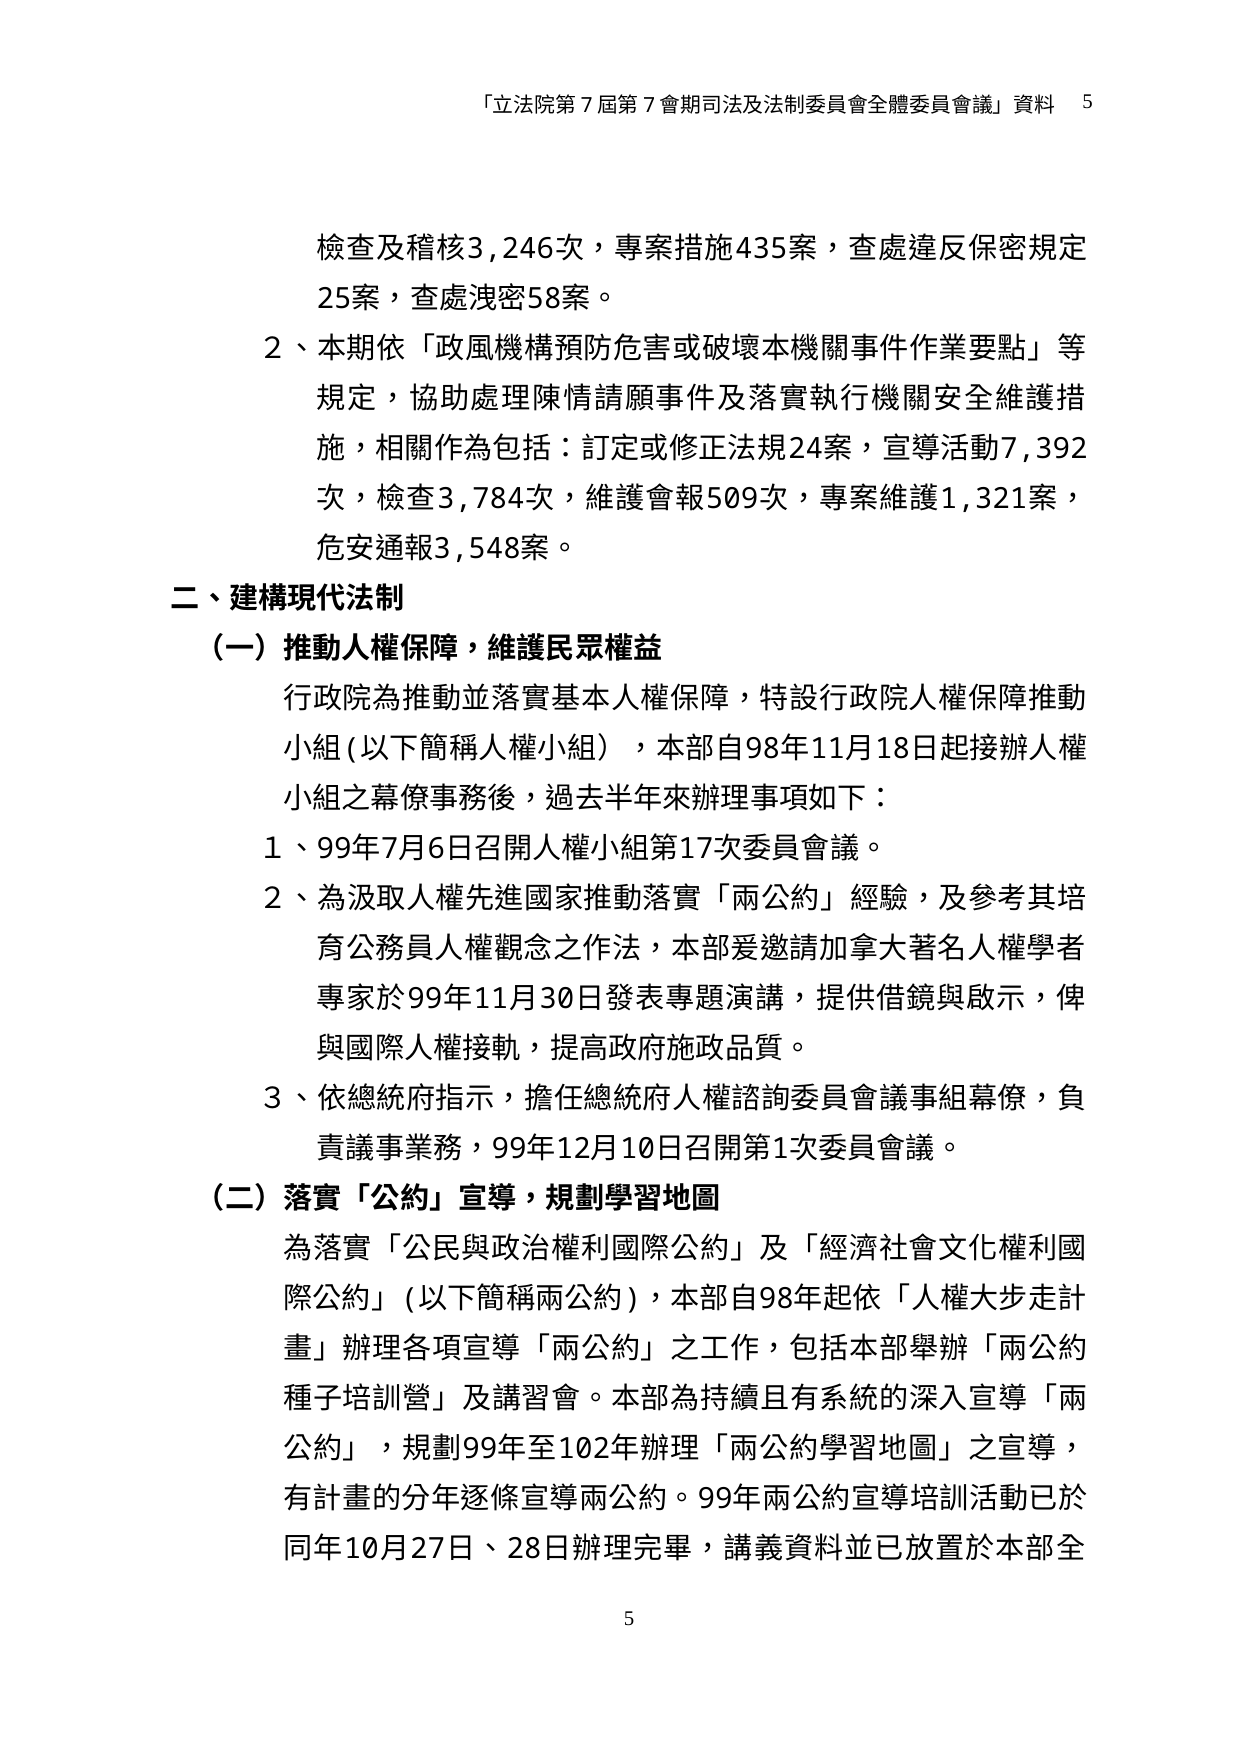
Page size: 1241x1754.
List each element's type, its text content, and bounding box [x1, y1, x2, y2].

text ２、本期依「政風機構預防危害或破壞本機關事件作業要點」等規定，協助處理陳情請願事件及落實執行機關安全維護措施，相關作為包括：訂定或修正法規24案，宣導活動7,392次，檢查3,784次，維護會報509次，專案維護1,321案，危安通報3,548案。 [258, 319, 1087, 569]
text 二、建構現代法制 [171, 569, 1087, 619]
text （一）推動人權保障，維護民眾權益 [196, 619, 1087, 669]
text ３、依總統府指示，擔任總統府人權諮詢委員會議事組幕僚，負責議事業務，99年12月10日召開第1次委員會議。 [258, 1069, 1087, 1169]
text （二）落實「公約」宣導，規劃學習地圖 [196, 1169, 1087, 1219]
text ２、為汲取人權先進國家推動落實「兩公約」經驗，及參考其培育公務員人權觀念之作法，本部爰邀請加拿大著名人權學者專家於99年11月30日發表專題演講，提供借鏡與啟示，俾與國際人權接軌，提高政府施政品質。 [258, 869, 1087, 1069]
text 為落實「公民與政治權利國際公約」及「經濟社會文化權利國際公約」(以下簡稱兩公約)，本部自98年起依「人權大步走計畫」辦理各項宣導「兩公約」之工作，包括本部舉辦「兩公約種子培訓營」及講習會。本部為持續且有系統的深入宣導「兩公約」，規劃99年至102年辦理「兩公約學習地圖」之宣導，有計畫的分年逐條宣導兩公約。99年兩公約宣導培訓活動已於同年10月27日、28日辦理完畢，講義資料並已放置於本部全 [283, 1219, 1087, 1569]
text 檢查及稽核3,246次，專案措施435案，查處違反保密規定25案，查處洩密58案。 [258, 219, 1087, 319]
text 行政院為推動並落實基本人權保障，特設行政院人權保障推動小組(以下簡稱人權小組），本部自98年11月18日起接辦人權小組之幕僚事務後，過去半年來辦理事項如下： [283, 669, 1087, 819]
text １、99年7月6日召開人權小組第17次委員會議。 [258, 819, 1087, 869]
